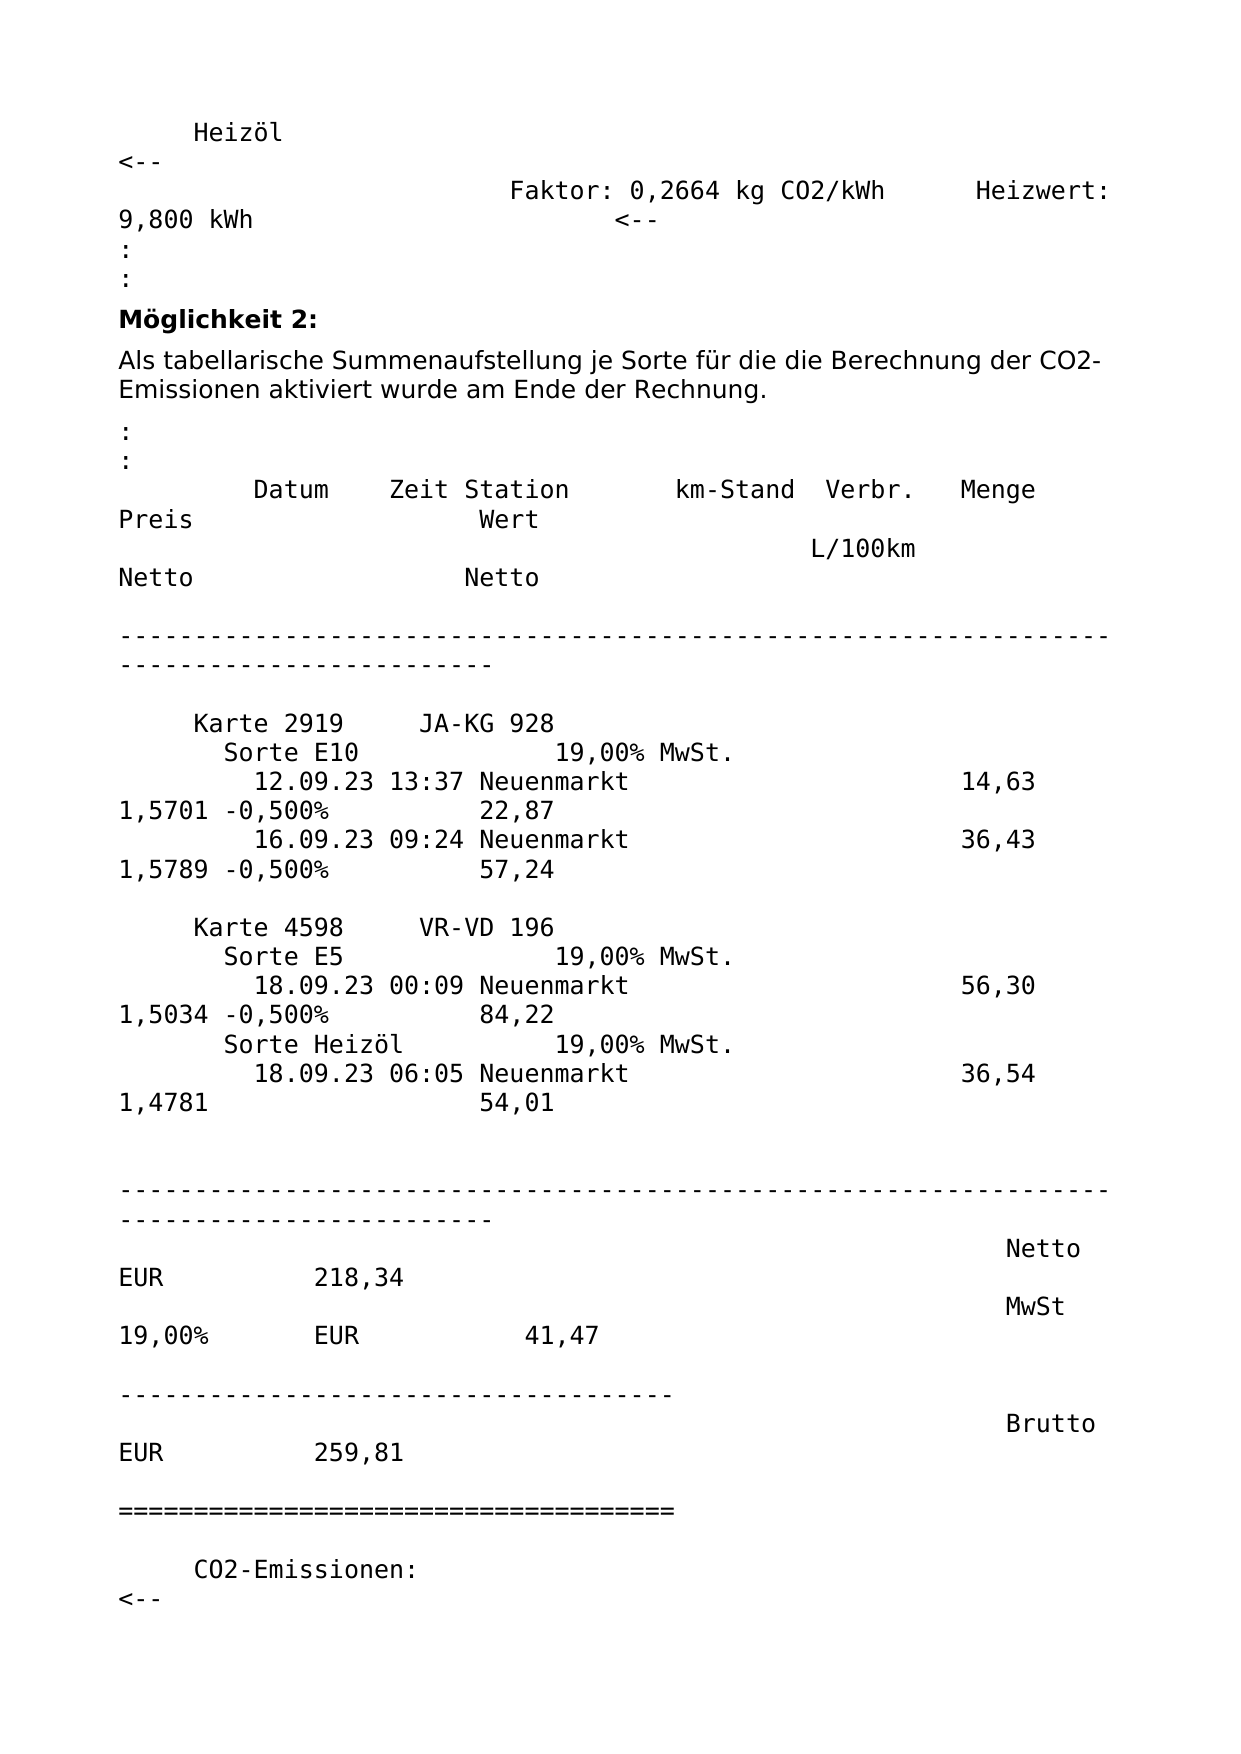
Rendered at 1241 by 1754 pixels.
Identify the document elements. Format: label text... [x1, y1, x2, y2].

text Möglichkeit 2: [118, 305, 1122, 334]
text : : Datum Zeit Station km-Stand Verbr. Menge Preis Wert L/100km Netto Netto ------------------------------------------------------------------------------------------- Karte 2919 JA-KG 928 Sorte E10 19,00% MwSt. 12.09.23 13:37 Neuenmarkt 14,63 1,5701 -0,500% 22,87 16.09.23 09:24 Neuenmarkt 36,43 1,5789 -0,500% 57,24 Karte 4598 VR-VD 196 Sorte E5 19,00% MwSt. 18.09.23 00:09 Neuenmarkt 56,30 1,5034 -0,500% 84,22 Sorte Heizöl 19,00% MwSt. 18.09.23 06:05 Neuenmarkt 36,54 1,4781 54,01 ------------------------------------------------------------------------------------------- Netto EUR 218,34 MwSt 19,00% EUR 41,47 ------------------------------------- Brutto EUR 259,81 ===================================== CO2-Emissionen: <-- [118, 417, 1122, 1613]
text Als tabellarische Summenaufstellung je Sorte für die die Berechnung der CO2-Emissionen aktiviert wurde am Ende der Rechnung. [118, 347, 1122, 405]
text Heizöl <-- Faktor: 0,2664 kg CO2/kWh Heizwert: 9,800 kWh <-- : : [118, 118, 1122, 293]
